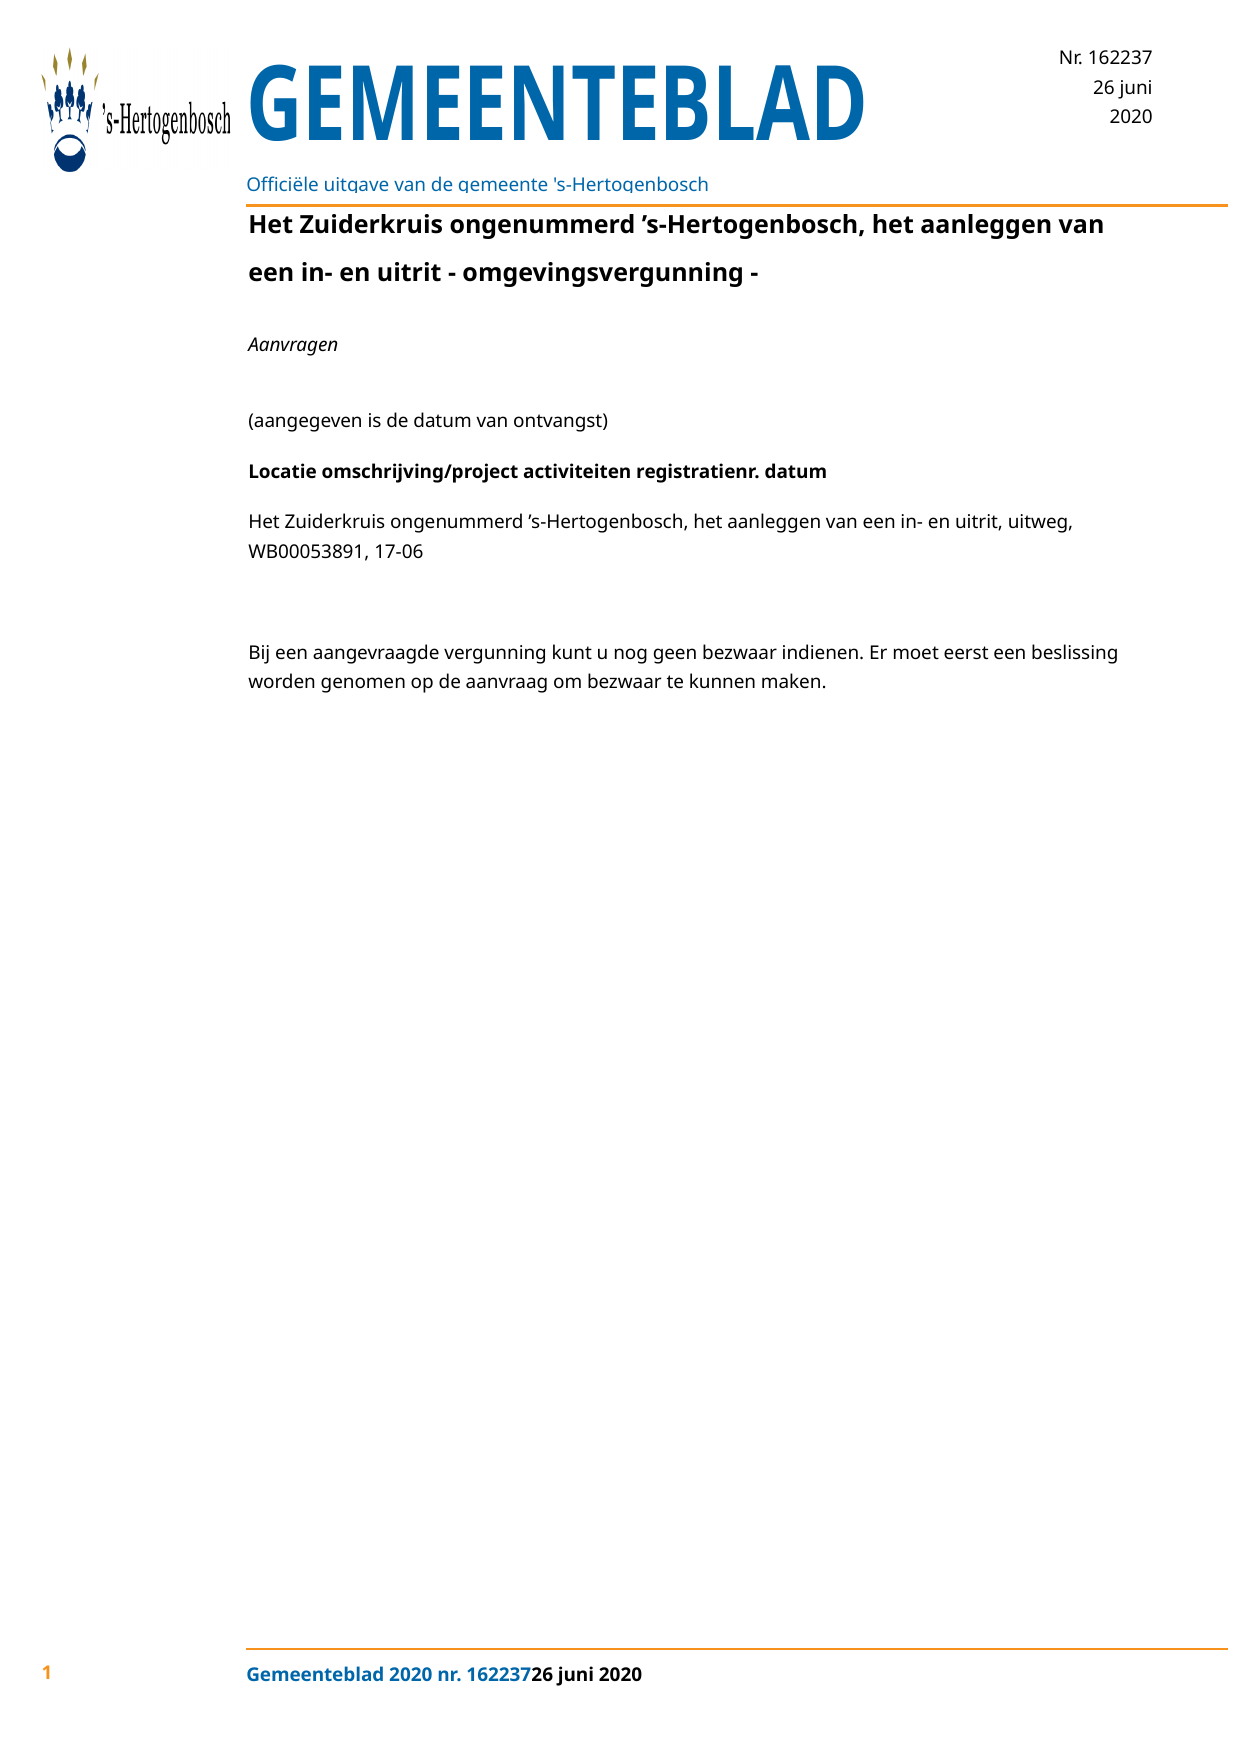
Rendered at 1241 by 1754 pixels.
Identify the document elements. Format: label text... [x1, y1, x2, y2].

text Locatie omschrijving/project activiteiten registratienr. datum [248, 458, 1152, 484]
text Het Zuiderkruis ongenummerd ’s-Hertogenbosch, het aanleggen van een in- en uitrit, uitweg, WB00053891, 17-06 [248, 508, 1152, 564]
text Het Zuiderkruis ongenummerd ’s-Hertogenbosch, het aanleggen van een in- en uitrit - omgevingsvergunning - [248, 207, 1152, 288]
text Aanvragen [248, 331, 1152, 357]
text Bij een aangevraagde vergunning kunt u nog geen bezwaar indienen. Er moet eerst een beslissing worden genomen op de aanvraag om bezwaar te kunnen maken. [248, 639, 1152, 694]
text (aangegeven is de datum van ontvangst) [248, 408, 1152, 433]
picture [41, 47, 231, 172]
